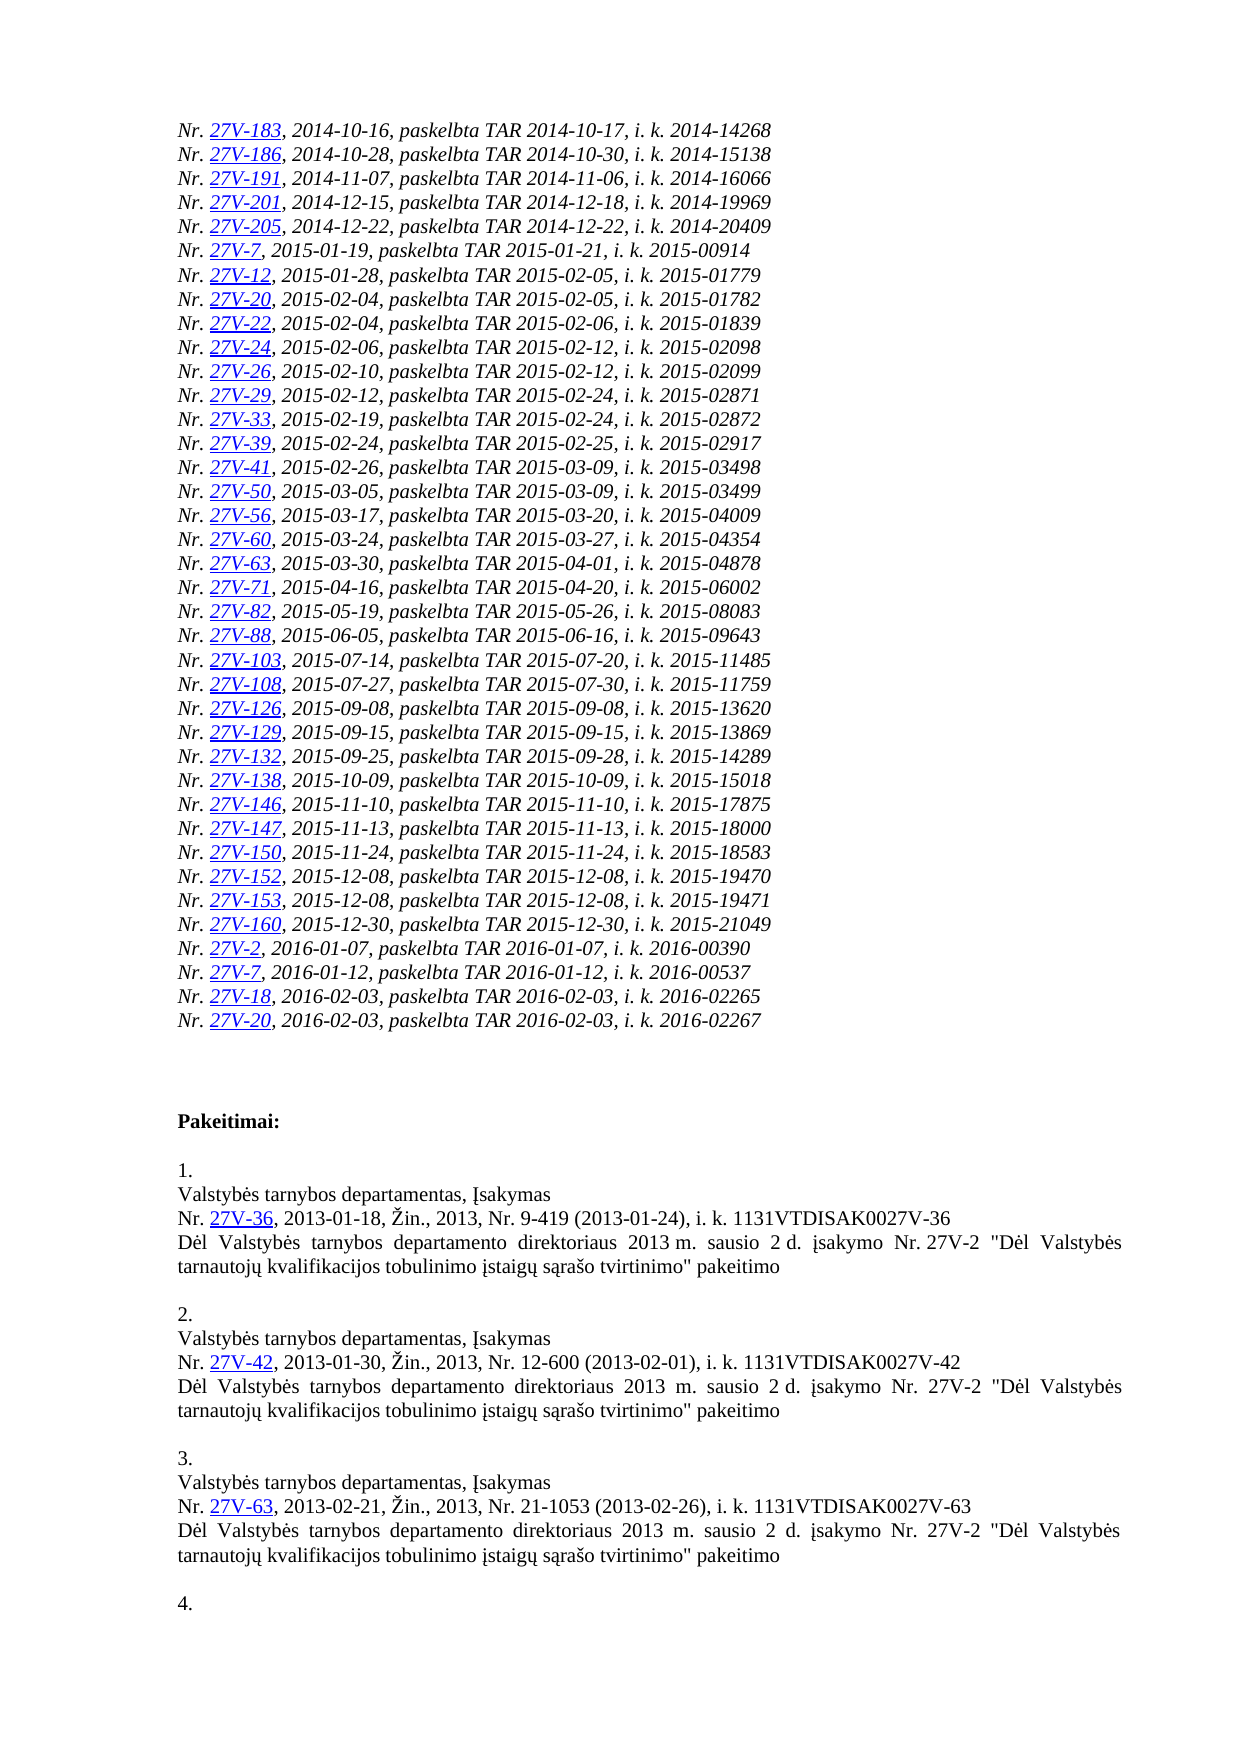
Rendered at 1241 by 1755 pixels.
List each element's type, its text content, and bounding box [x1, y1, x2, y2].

text Nr. 27V-152, 2015-12-08, paskelbta TAR 2015-12-08, i. k. 2015-19470 [177, 864, 1122, 888]
text 2. [177, 1302, 1122, 1326]
text Nr. 27V-138, 2015-10-09, paskelbta TAR 2015-10-09, i. k. 2015-15018 [177, 768, 1122, 792]
text Nr. 27V-7, 2016-01-12, paskelbta TAR 2016-01-12, i. k. 2016-00537 [177, 960, 1122, 984]
text Nr. 27V-22, 2015-02-04, paskelbta TAR 2015-02-06, i. k. 2015-01839 [177, 311, 1122, 335]
text Nr. 27V-24, 2015-02-06, paskelbta TAR 2015-02-12, i. k. 2015-02098 [177, 335, 1122, 359]
text Nr. 27V-29, 2015-02-12, paskelbta TAR 2015-02-24, i. k. 2015-02871 [177, 383, 1122, 407]
text Nr. 27V-88, 2015-06-05, paskelbta TAR 2015-06-16, i. k. 2015-09643 [177, 623, 1122, 647]
text Nr. 27V-20, 2016-02-03, paskelbta TAR 2016-02-03, i. k. 2016-02267 [177, 1008, 1122, 1032]
text 3. [177, 1446, 1122, 1470]
text Valstybės tarnybos departamentas, Įsakymas [177, 1182, 1122, 1206]
text Nr. 27V-41, 2015-02-26, paskelbta TAR 2015-03-09, i. k. 2015-03498 [177, 455, 1122, 479]
text Nr. 27V-7, 2015-01-19, paskelbta TAR 2015-01-21, i. k. 2015-00914 [177, 238, 1122, 262]
text Nr. 27V-36, 2013-01-18, Žin., 2013, Nr. 9-419 (2013-01-24), i. k. 1131VTDISAK0027V-36 [177, 1206, 1122, 1230]
text Nr. 27V-183, 2014-10-16, paskelbta TAR 2014-10-17, i. k. 2014-14268 [177, 118, 1122, 142]
text Nr. 27V-39, 2015-02-24, paskelbta TAR 2015-02-25, i. k. 2015-02917 [177, 431, 1122, 455]
text Nr. 27V-132, 2015-09-25, paskelbta TAR 2015-09-28, i. k. 2015-14289 [177, 744, 1122, 768]
text Nr. 27V-71, 2015-04-16, paskelbta TAR 2015-04-20, i. k. 2015-06002 [177, 575, 1122, 599]
text 1. [177, 1157, 1122, 1182]
text Nr. 27V-191, 2014-11-07, paskelbta TAR 2014-11-06, i. k. 2014-16066 [177, 166, 1122, 190]
text Nr. 27V-63, 2015-03-30, paskelbta TAR 2015-04-01, i. k. 2015-04878 [177, 551, 1122, 575]
text Nr. 27V-20, 2015-02-04, paskelbta TAR 2015-02-05, i. k. 2015-01782 [177, 287, 1122, 311]
text Nr. 27V-108, 2015-07-27, paskelbta TAR 2015-07-30, i. k. 2015-11759 [177, 672, 1122, 696]
text Nr. 27V-56, 2015-03-17, paskelbta TAR 2015-03-20, i. k. 2015-04009 [177, 503, 1122, 527]
text Dėl Valstybės tarnybos departamento direktoriaus 2013 m. sausio 2 d. įsakymo Nr. 27V-2 "Dėl Valstybės tarnautojų kvalifikacijos tobulinimo įstaigų sąrašo tvirtinimo" pakeitimo [177, 1374, 1122, 1422]
text Nr. 27V-153, 2015-12-08, paskelbta TAR 2015-12-08, i. k. 2015-19471 [177, 888, 1122, 912]
text Nr. 27V-129, 2015-09-15, paskelbta TAR 2015-09-15, i. k. 2015-13869 [177, 720, 1122, 744]
text Nr. 27V-147, 2015-11-13, paskelbta TAR 2015-11-13, i. k. 2015-18000 [177, 816, 1122, 840]
text Nr. 27V-103, 2015-07-14, paskelbta TAR 2015-07-20, i. k. 2015-11485 [177, 647, 1122, 672]
text Nr. 27V-201, 2014-12-15, paskelbta TAR 2014-12-18, i. k. 2014-19969 [177, 190, 1122, 214]
text Nr. 27V-33, 2015-02-19, paskelbta TAR 2015-02-24, i. k. 2015-02872 [177, 407, 1122, 431]
text Valstybės tarnybos departamentas, Įsakymas [177, 1326, 1122, 1350]
text Nr. 27V-2, 2016-01-07, paskelbta TAR 2016-01-07, i. k. 2016-00390 [177, 936, 1122, 960]
text 4. [177, 1591, 1122, 1615]
text Nr. 27V-82, 2015-05-19, paskelbta TAR 2015-05-26, i. k. 2015-08083 [177, 599, 1122, 623]
text Nr. 27V-18, 2016-02-03, paskelbta TAR 2016-02-03, i. k. 2016-02265 [177, 984, 1122, 1008]
text Nr. 27V-186, 2014-10-28, paskelbta TAR 2014-10-30, i. k. 2014-15138 [177, 142, 1122, 166]
text Nr. 27V-60, 2015-03-24, paskelbta TAR 2015-03-27, i. k. 2015-04354 [177, 527, 1122, 551]
text Dėl Valstybės tarnybos departamento direktoriaus 2013 m. sausio 2 d. įsakymo Nr. 27V-2 "Dėl Valstybės tarnautojų kvalifikacijos tobulinimo įstaigų sąrašo tvirtinimo" pakeitimo [177, 1230, 1122, 1278]
text Nr. 27V-150, 2015-11-24, paskelbta TAR 2015-11-24, i. k. 2015-18583 [177, 840, 1122, 864]
text Nr. 27V-160, 2015-12-30, paskelbta TAR 2015-12-30, i. k. 2015-21049 [177, 912, 1122, 936]
text Nr. 27V-205, 2014-12-22, paskelbta TAR 2014-12-22, i. k. 2014-20409 [177, 214, 1122, 238]
text Nr. 27V-12, 2015-01-28, paskelbta TAR 2015-02-05, i. k. 2015-01779 [177, 262, 1122, 287]
text Nr. 27V-42, 2013-01-30, Žin., 2013, Nr. 12-600 (2013-02-01), i. k. 1131VTDISAK0027V-42 [177, 1350, 1122, 1374]
text Valstybės tarnybos departamentas, Įsakymas [177, 1470, 1122, 1494]
text Nr. 27V-146, 2015-11-10, paskelbta TAR 2015-11-10, i. k. 2015-17875 [177, 792, 1122, 816]
text Nr. 27V-26, 2015-02-10, paskelbta TAR 2015-02-12, i. k. 2015-02099 [177, 359, 1122, 383]
text Dėl Valstybės tarnybos departamento direktoriaus 2013 m. sausio 2 d. įsakymo Nr. 27V-2 "Dėl Valstybės tarnautojų kvalifikacijos tobulinimo įstaigų sąrašo tvirtinimo" pakeitimo [177, 1518, 1122, 1567]
text Nr. 27V-50, 2015-03-05, paskelbta TAR 2015-03-09, i. k. 2015-03499 [177, 479, 1122, 503]
text Nr. 27V-63, 2013-02-21, Žin., 2013, Nr. 21-1053 (2013-02-26), i. k. 1131VTDISAK0027V-63 [177, 1494, 1122, 1518]
text Nr. 27V-126, 2015-09-08, paskelbta TAR 2015-09-08, i. k. 2015-13620 [177, 696, 1122, 720]
text Pakeitimai: [177, 1109, 1122, 1133]
